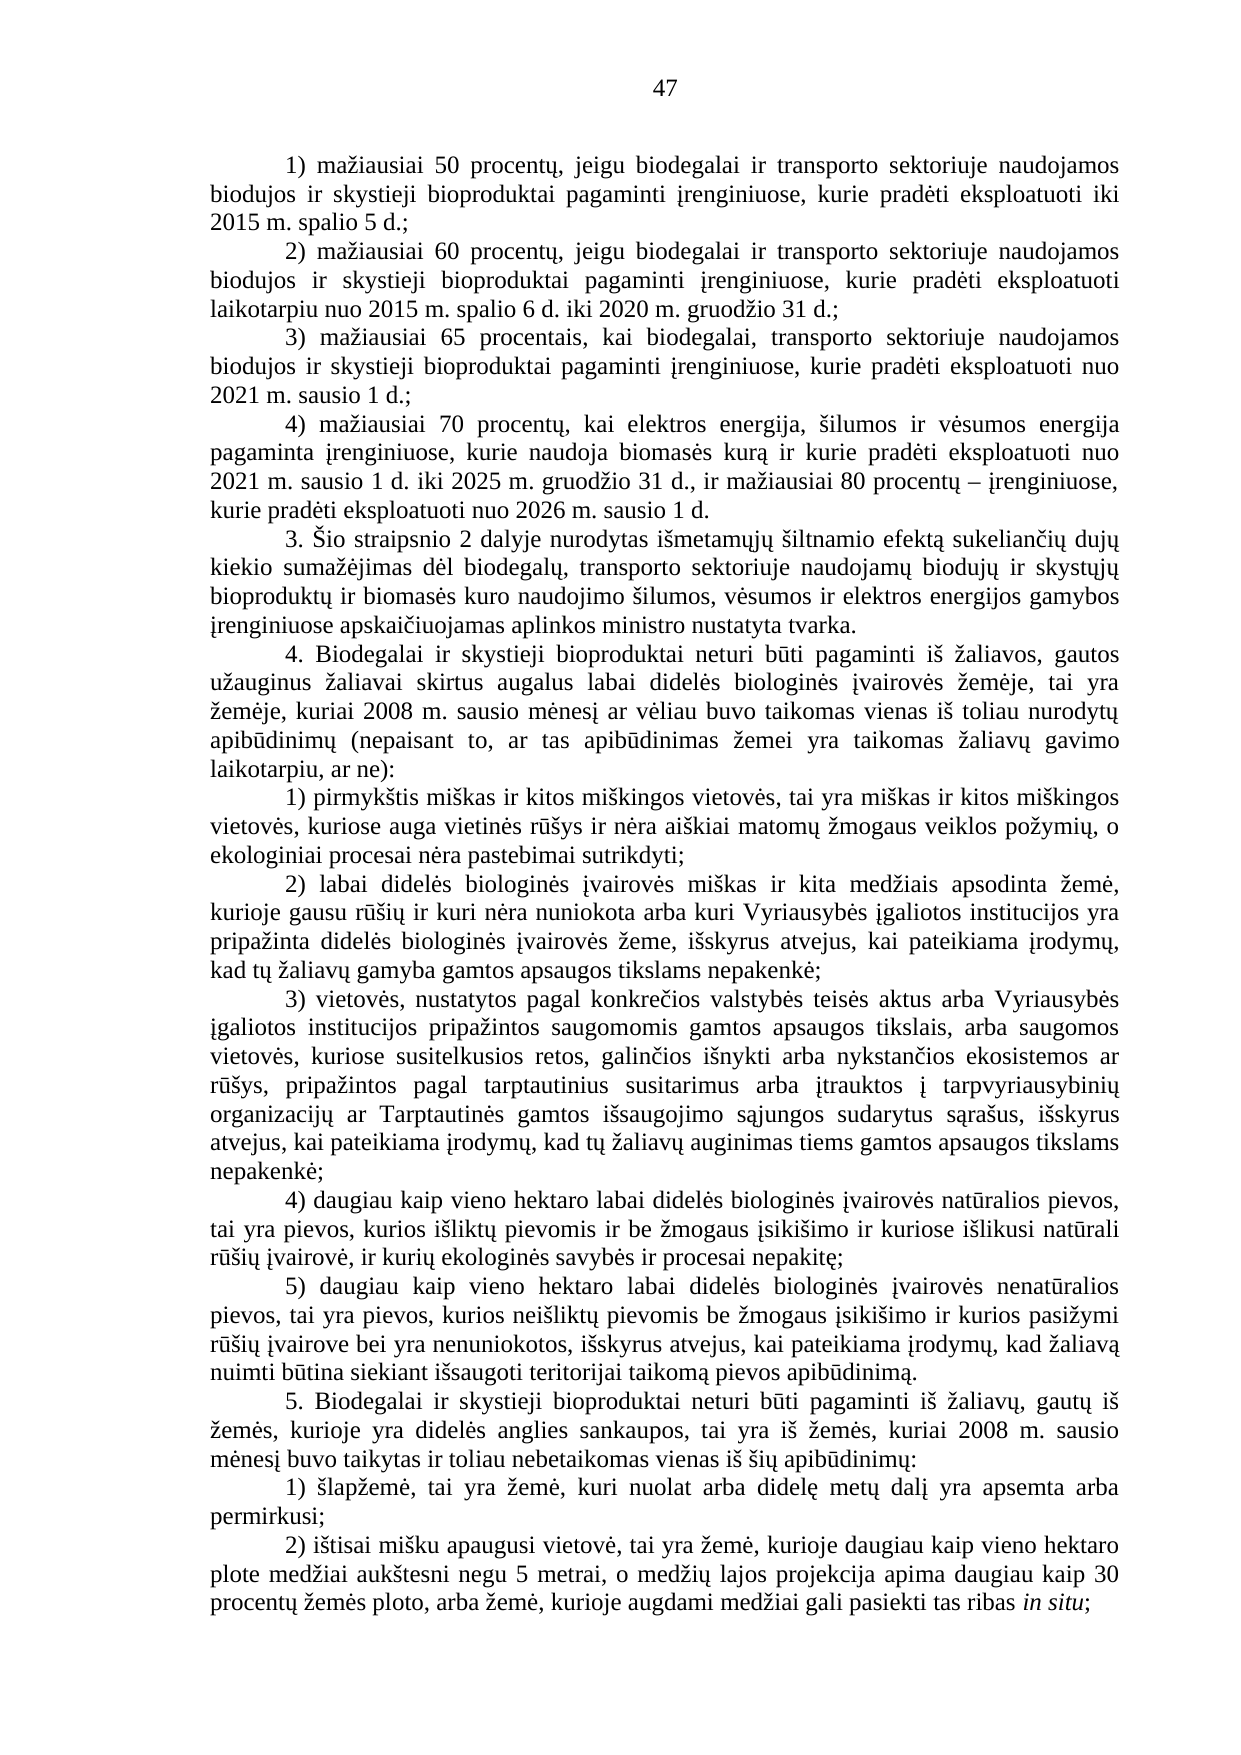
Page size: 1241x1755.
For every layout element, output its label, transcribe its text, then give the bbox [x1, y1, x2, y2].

text 3) mažiausiai 65 procentais, kai biodegalai, transporto sektoriuje naudojamos biodujos ir skystieji bioproduktai pagaminti įrenginiuose, kurie pradėti eksploatuoti nuo 2021 m. sausio 1 d.; [210, 322, 1120, 409]
text 3. Šio straipsnio 2 dalyje nurodytas išmetamųjų šiltnamio efektą sukeliančių dujų kiekio sumažėjimas dėl biodegalų, transporto sektoriuje naudojamų biodujų ir skystųjų bioproduktų ir biomasės kuro naudojimo šilumos, vėsumos ir elektros energijos gamybos įrenginiuose apskaičiuojamas aplinkos ministro nustatyta tvarka. [210, 524, 1120, 639]
text 1) šlapžemė, tai yra žemė, kuri nuolat arba didelę metų dalį yra apsemta arba permirkusi; [210, 1472, 1120, 1530]
text 2) ištisai mišku apaugusi vietovė, tai yra žemė, kurioje daugiau kaip vieno hektaro plote medžiai aukštesni negu 5 metrai, o medžių lajos projekcija apima daugiau kaip 30 procentų žemės ploto, arba žemė, kurioje augdami medžiai gali pasiekti tas ribas in situ; [210, 1530, 1120, 1616]
text 4) mažiausiai 70 procentų, kai elektros energija, šilumos ir vėsumos energija pagaminta įrenginiuose, kurie naudoja biomasės kurą ir kurie pradėti eksploatuoti nuo 2021 m. sausio 1 d. iki 2025 m. gruodžio 31 d., ir mažiausiai 80 procentų – įrenginiuose, kurie pradėti eksploatuoti nuo 2026 m. sausio 1 d. [210, 409, 1120, 524]
text 4. Biodegalai ir skystieji bioproduktai neturi būti pagaminti iš žaliavos, gautos užauginus žaliavai skirtus augalus labai didelės biologinės įvairovės žemėje, tai yra žemėje, kuriai 2008 m. sausio mėnesį ar vėliau buvo taikomas vienas iš toliau nurodytų apibūdinimų (nepaisant to, ar tas apibūdinimas žemei yra taikomas žaliavų gavimo laikotarpiu, ar ne): [210, 639, 1120, 782]
text 1) pirmykštis miškas ir kitos miškingos vietovės, tai yra miškas ir kitos miškingos vietovės, kuriose auga vietinės rūšys ir nėra aiškiai matomų žmogaus veiklos požymių, o ekologiniai procesai nėra pastebimai sutrikdyti; [210, 782, 1120, 869]
text 4) daugiau kaip vieno hektaro labai didelės biologinės įvairovės natūralios pievos, tai yra pievos, kurios išliktų pievomis ir be žmogaus įsikišimo ir kuriose išlikusi natūrali rūšių įvairovė, ir kurių ekologinės savybės ir procesai nepakitę; [210, 1185, 1120, 1271]
text 1) mažiausiai 50 procentų, jeigu biodegalai ir transporto sektoriuje naudojamos biodujos ir skystieji bioproduktai pagaminti įrenginiuose, kurie pradėti eksploatuoti iki 2015 m. spalio 5 d.; [210, 150, 1120, 236]
text 2) mažiausiai 60 procentų, jeigu biodegalai ir transporto sektoriuje naudojamos biodujos ir skystieji bioproduktai pagaminti įrenginiuose, kurie pradėti eksploatuoti laikotarpiu nuo 2015 m. spalio 6 d. iki 2020 m. gruodžio 31 d.; [210, 236, 1120, 322]
text 5. Biodegalai ir skystieji bioproduktai neturi būti pagaminti iš žaliavų, gautų iš žemės, kurioje yra didelės anglies sankaupos, tai yra iš žemės, kuriai 2008 m. sausio mėnesį buvo taikytas ir toliau nebetaikomas vienas iš šių apibūdinimų: [210, 1386, 1120, 1472]
text 5) daugiau kaip vieno hektaro labai didelės biologinės įvairovės nenatūralios pievos, tai yra pievos, kurios neišliktų pievomis be žmogaus įsikišimo ir kurios pasižymi rūšių įvairove bei yra nenuniokotos, išskyrus atvejus, kai pateikiama įrodymų, kad žaliavą nuimti būtina siekiant išsaugoti teritorijai taikomą pievos apibūdinimą. [210, 1271, 1120, 1386]
text 3) vietovės, nustatytos pagal konkrečios valstybės teisės aktus arba Vyriausybės įgaliotos institucijos pripažintos saugomomis gamtos apsaugos tikslais, arba saugomos vietovės, kuriose susitelkusios retos, galinčios išnykti arba nykstančios ekosistemos ar rūšys, pripažintos pagal tarptautinius susitarimus arba įtrauktos į tarpvyriausybinių organizacijų ar Tarptautinės gamtos išsaugojimo sąjungos sudarytus sąrašus, išskyrus atvejus, kai pateikiama įrodymų, kad tų žaliavų auginimas tiems gamtos apsaugos tikslams nepakenkė; [210, 984, 1120, 1185]
text 2) labai didelės biologinės įvairovės miškas ir kita medžiais apsodinta žemė, kurioje gausu rūšių ir kuri nėra nuniokota arba kuri Vyriausybės įgaliotos institucijos yra pripažinta didelės biologinės įvairovės žeme, išskyrus atvejus, kai pateikiama įrodymų, kad tų žaliavų gamyba gamtos apsaugos tikslams nepakenkė; [210, 869, 1120, 984]
